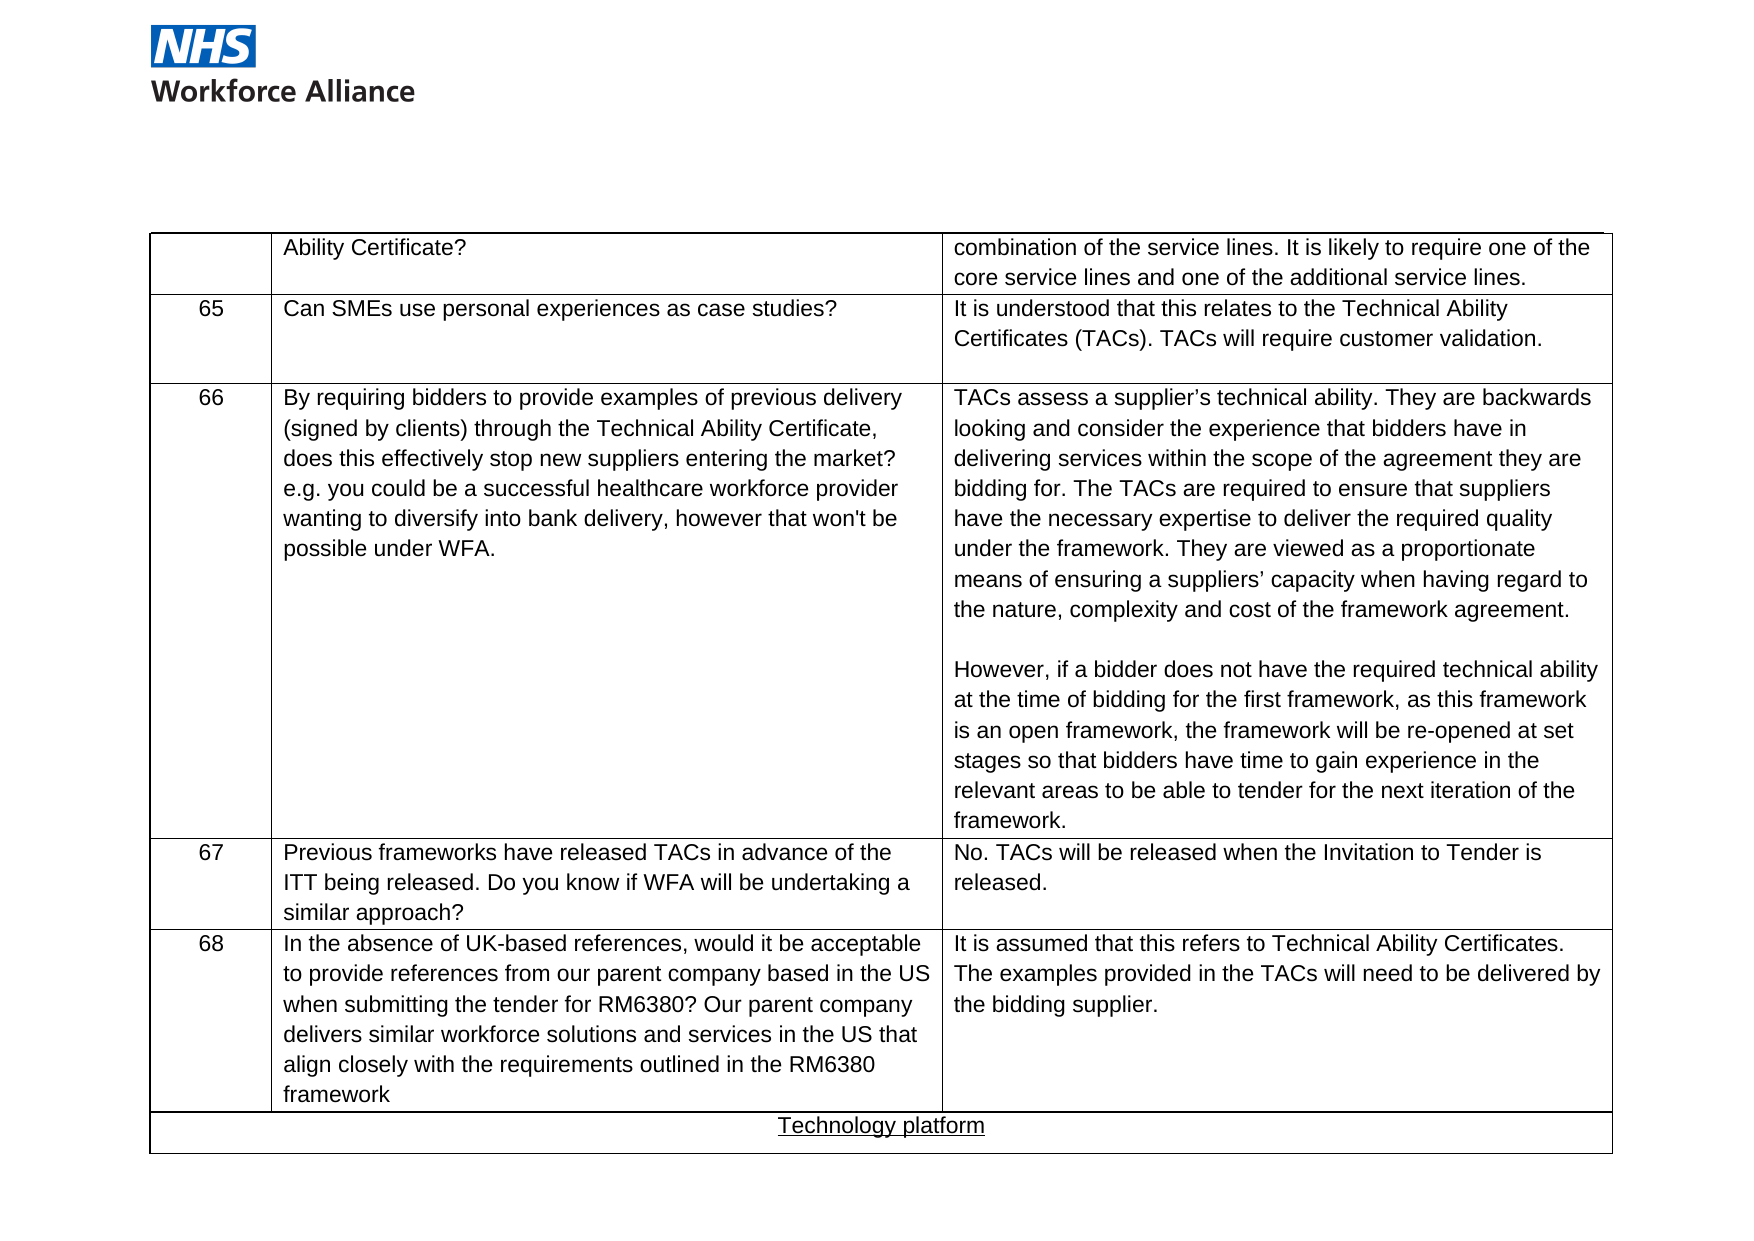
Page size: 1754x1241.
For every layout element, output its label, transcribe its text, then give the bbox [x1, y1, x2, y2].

table_cell Ability Certificate? [272, 234, 942, 294]
table_cell Technology platform [151, 1113, 1612, 1152]
table_cell In the absence of UK-based references, would it be acceptable to provide references from our parent company based in the US when submitting the tender for RM6380? Our parent company delivers similar workforce solutions and services in the US that align closely with the requirements outlined in the RM6380 framework [272, 930, 942, 1111]
table_cell No. TACs will be released when the Invitation to Tender is released. [943, 839, 1612, 929]
table_cell [151, 234, 271, 294]
table_cell 67 [151, 839, 271, 929]
table_cell 66 [151, 384, 271, 837]
table_cell By requiring bidders to provide examples of previous delivery (signed by clients) through the Technical Ability Certificate, does this effectively stop new suppliers entering the market? e.g. you could be a successful healthcare workforce provider wanting to diversify into bank delivery, however that won't be possible under WFA. [272, 384, 942, 837]
table_cell combination of the service lines. It is likely to require one of the core service lines and one of the additional service lines. [943, 234, 1612, 294]
table_cell TACs assess a supplier’s technical ability. They are backwards looking and consider the experience that bidders have in delivering services within the scope of the agreement they are bidding for. The TACs are required to ensure that suppliers have the necessary expertise to deliver the required quality under the framework. They are viewed as a proportionate means of ensuring a suppliers’ capacity when having regard to the nature, complexity and cost of the framework agreement. However, if a bidder does not have the required technical ability at the time of bidding for the first framework, as this framework is an open framework, the framework will be re-opened at set stages so that bidders have time to gain experience in the relevant areas to be able to tender for the next iteration of the framework. [943, 384, 1612, 837]
table_cell It is assumed that this refers to Technical Ability Certificates. The examples provided in the TACs will need to be delivered by the bidding supplier. [943, 930, 1612, 1111]
table_cell 68 [151, 930, 271, 1111]
table_cell Can SMEs use personal experiences as case studies? [272, 295, 942, 383]
table_cell It is understood that this relates to the Technical Ability Certificates (TACs). TACs will require customer validation. [943, 295, 1612, 383]
table_cell 65 [151, 295, 271, 383]
table_cell Previous frameworks have released TACs in advance of the ITT being released. Do you know if WFA will be undertaking a similar approach? [272, 839, 942, 929]
